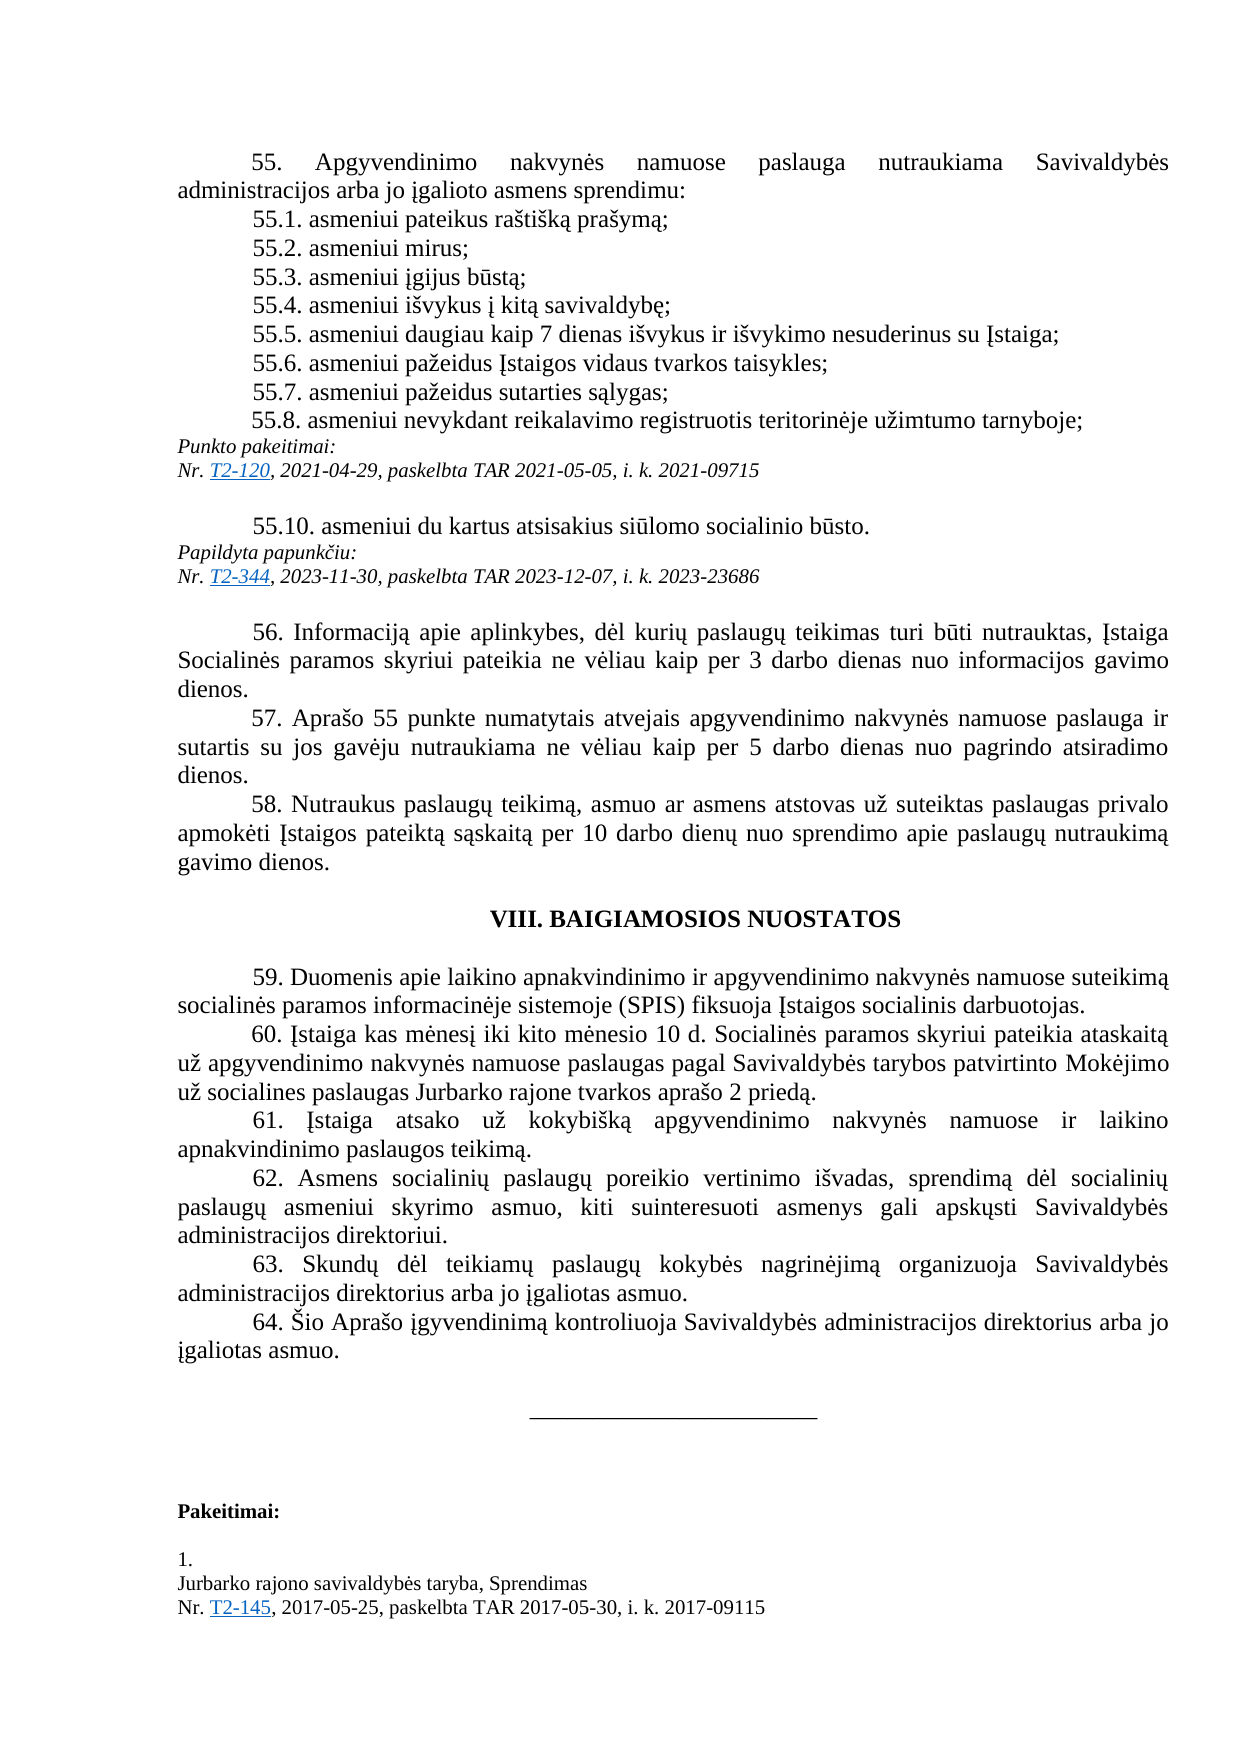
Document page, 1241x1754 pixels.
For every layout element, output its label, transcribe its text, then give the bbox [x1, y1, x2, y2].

text Punkto pakeitimai: [177, 434, 1169, 458]
text 55.1. asmeniui pateikus raštišką prašymą; [177, 204, 1169, 233]
text 62. Asmens socialinių paslaugų poreikio vertinimo išvadas, sprendimą dėl socialinių paslaugų asmeniui skyrimo asmuo, kiti suinteresuoti asmenys gali apskųsti Savivaldybės administracijos direktoriui. [177, 1163, 1169, 1249]
text Papildyta papunkčiu: [177, 540, 1169, 564]
text 55.5. asmeniui daugiau kaip 7 dienas išvykus ir išvykimo nesuderinus su Įstaiga; [177, 319, 1169, 348]
text 60. Įstaiga kas mėnesį iki kito mėnesio 10 d. Socialinės paramos skyriui pateikia ataskaitą už apgyvendinimo nakvynės namuose paslaugas pagal Savivaldybės tarybos patvirtinto Mokėjimo už socialines paslaugas Jurbarko rajone tvarkos aprašo 2 priedą. [177, 1019, 1169, 1106]
text Nr. T2-145, 2017-05-25, paskelbta TAR 2017-05-30, i. k. 2017-09115 [177, 1595, 1169, 1619]
text 64. Šio Aprašo įgyvendinimą kontroliuoja Savivaldybės administracijos direktorius arba jo įgaliotas asmuo. [177, 1307, 1169, 1364]
text 55.7. asmeniui pažeidus sutarties sąlygas; [177, 377, 1169, 406]
text 58. Nutraukus paslaugų teikimą, asmuo ar asmens atstovas už suteiktas paslaugas privalo apmokėti Įstaigos pateiktą sąskaitą per 10 darbo dienų nuo sprendimo apie paslaugų nutraukimą gavimo dienos. [177, 789, 1169, 876]
text 55.3. asmeniui įgijus būstą; [177, 262, 1169, 291]
text 56. Informaciją apie aplinkybes, dėl kurių paslaugų teikimas turi būti nutrauktas, Įstaiga Socialinės paramos skyriui pateikia ne vėliau kaip per 3 darbo dienas nuo informacijos gavimo dienos. [177, 617, 1169, 703]
text Pakeitimai: [177, 1499, 1169, 1523]
text 55.10. asmeniui du kartus atsisakius siūlomo socialinio būsto. [177, 511, 1169, 540]
text 57. Aprašo 55 punkte numatytais atvejais apgyvendinimo nakvynės namuose paslauga ir sutartis su jos gavėju nutraukiama ne vėliau kaip per 5 darbo dienas nuo pagrindo atsiradimo dienos. [177, 703, 1169, 789]
text _______________________ [177, 1393, 1169, 1422]
text 55.4. asmeniui išvykus į kitą savivaldybę; [177, 291, 1169, 319]
text VIII. BAIGIAMOSIOS NUOSTATOS [222, 904, 1169, 933]
text 55.6. asmeniui pažeidus Įstaigos vidaus tvarkos taisykles; [177, 348, 1169, 377]
text 59. Duomenis apie laikino apnakvindinimo ir apgyvendinimo nakvynės namuose suteikimą socialinės paramos informacinėje sistemoje (SPIS) fiksuoja Įstaigos socialinis darbuotojas. [177, 962, 1169, 1019]
text 55.2. asmeniui mirus; [177, 233, 1169, 262]
text Nr. T2-120, 2021-04-29, paskelbta TAR 2021-05-05, i. k. 2021-09715 [177, 458, 1169, 482]
text 61. Įstaiga atsako už kokybišką apgyvendinimo nakvynės namuose ir laikino apnakvindinimo paslaugos teikimą. [177, 1106, 1169, 1163]
text 1. [177, 1547, 1169, 1571]
text Jurbarko rajono savivaldybės taryba, Sprendimas [177, 1571, 1169, 1595]
text 55. Apgyvendinimo nakvynės namuose paslauga nutraukiama Savivaldybės administracijos arba jo įgalioto asmens sprendimu: [177, 147, 1169, 204]
text Nr. T2-344, 2023-11-30, paskelbta TAR 2023-12-07, i. k. 2023-23686 [177, 564, 1169, 588]
text 63. Skundų dėl teikiamų paslaugų kokybės nagrinėjimą organizuoja Savivaldybės administracijos direktorius arba jo įgaliotas asmuo. [177, 1249, 1169, 1307]
text 55.8. asmeniui nevykdant reikalavimo registruotis teritorinėje užimtumo tarnyboje; [177, 406, 1169, 434]
